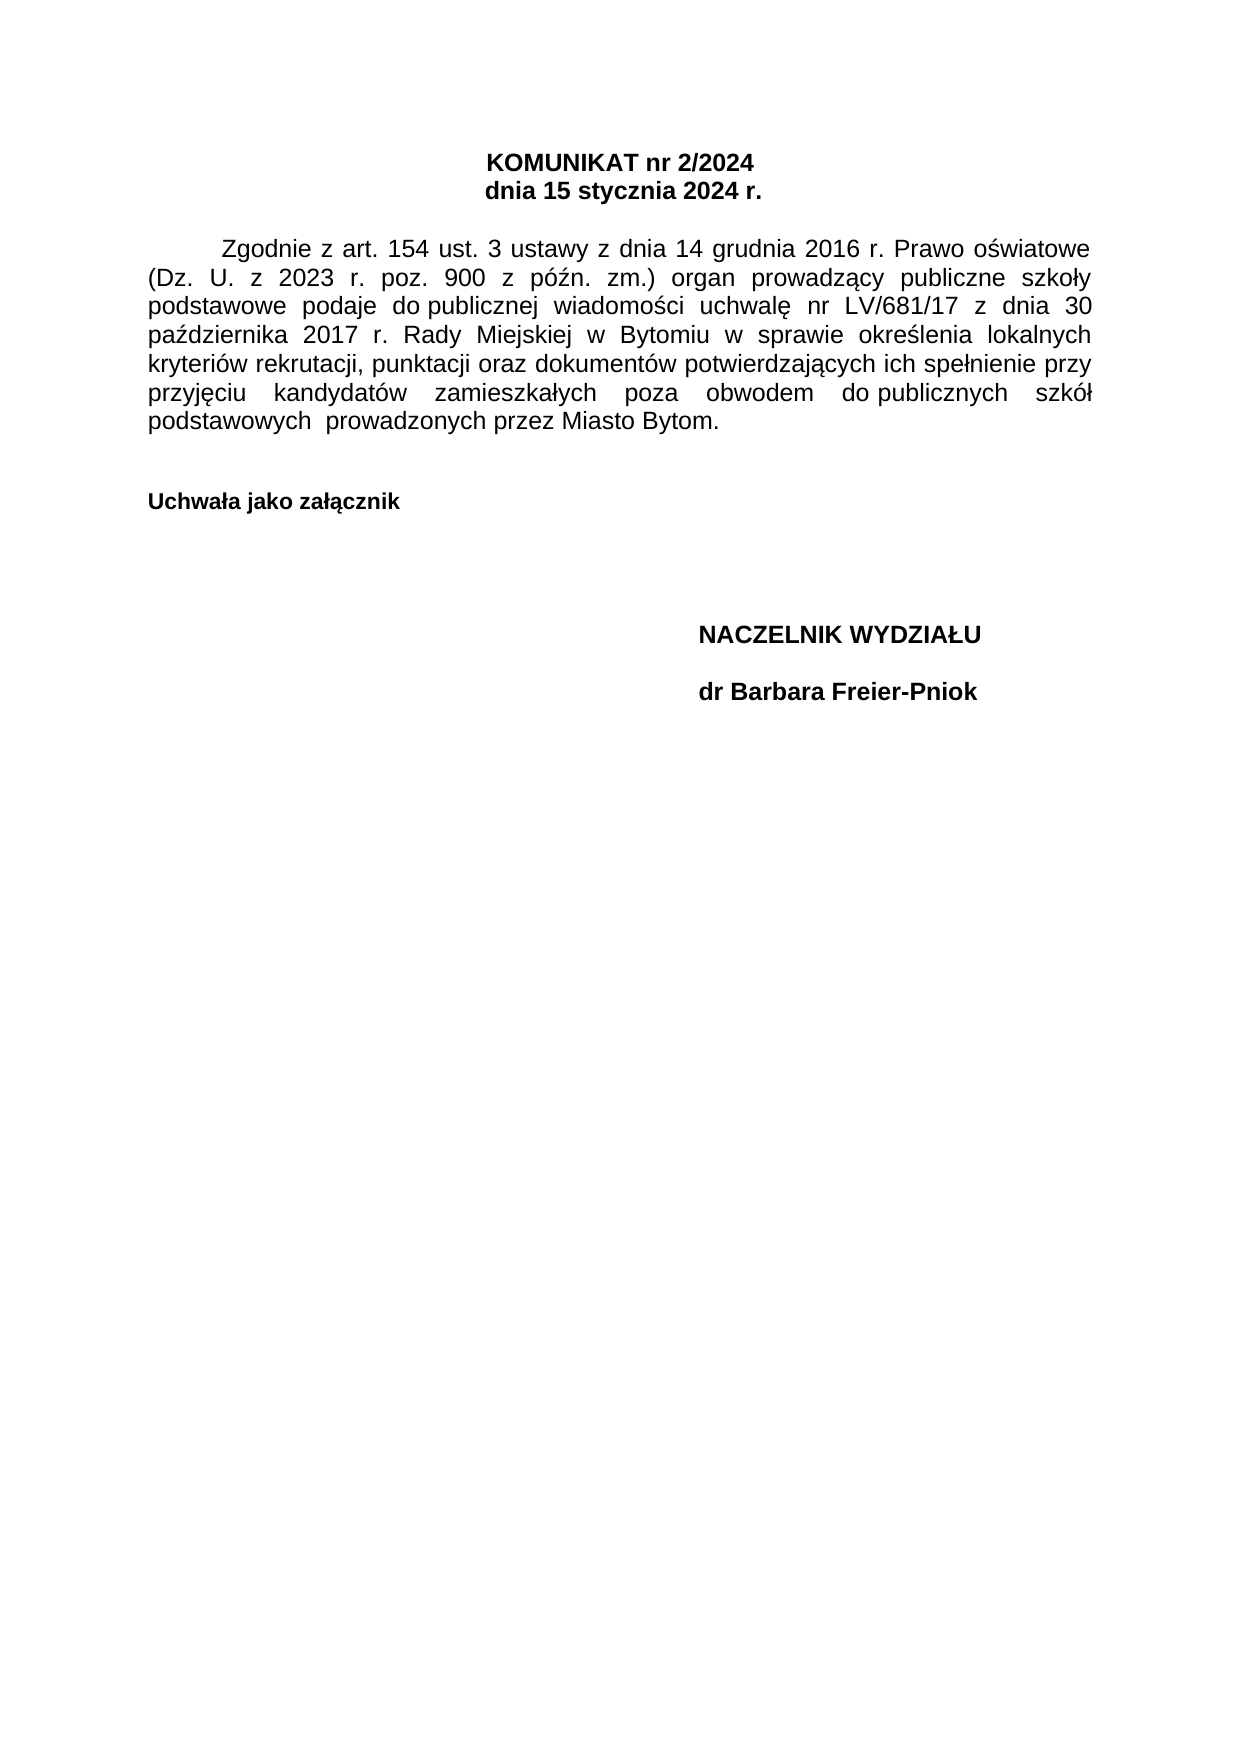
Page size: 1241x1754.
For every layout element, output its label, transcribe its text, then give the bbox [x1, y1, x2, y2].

text Zgodnie z art. 154 ust. 3 ustawy z dnia 14 grudnia 2016 r. Prawo oświatowe (Dz. U. z 2023 r. poz. 900 z późn. zm.) organ prowadzący publiczne szkoły podstawowe podaje do publicznej wiadomości uchwalę nr LV/681/17 z dnia 30 października 2017 r. Rady Miejskiej w Bytomiu w sprawie określenia lokalnych kryteriów rekrutacji, punktacji oraz dokumentów potwierdzających ich spełnienie przy przyjęciu kandydatów zamieszkałych poza obwodem do publicznych szkół podstawowych prowadzonych przez Miasto Bytom. [148, 234, 1093, 435]
subtitle dr Barbara Freier-Pniok [148, 677, 1093, 706]
text NACZELNIK WYDZIAŁU [148, 619, 1093, 648]
text dnia 15 stycznia 2024 r. [148, 176, 1093, 205]
text Uchwała jako załącznik [148, 488, 1093, 514]
text KOMUNIKAT nr 2/2024 [148, 148, 1093, 176]
